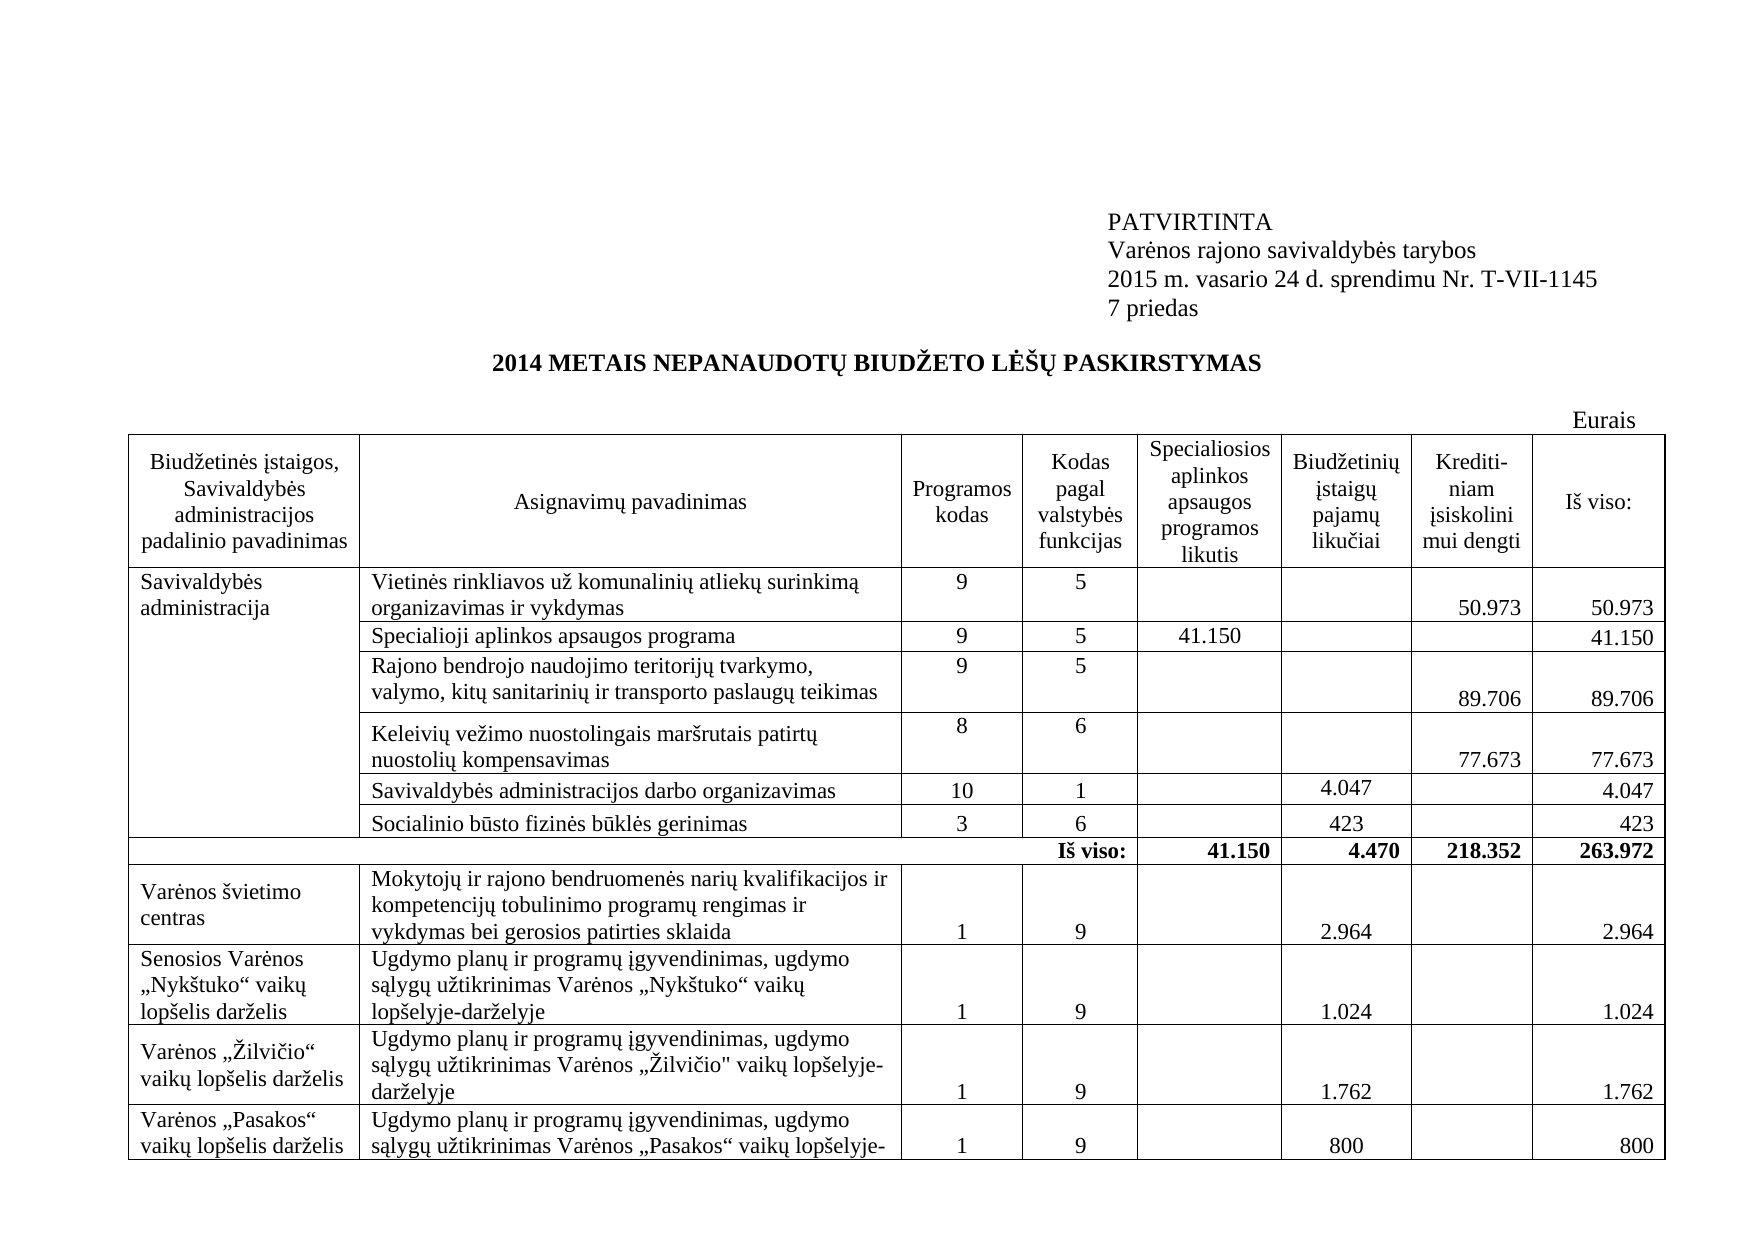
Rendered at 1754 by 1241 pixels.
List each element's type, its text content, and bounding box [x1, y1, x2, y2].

table_cell Rajono bendrojo naudojimo teritorijų tvarkymo, valymo, kitų sanitarinių ir transporto paslaugų teikimas [360, 652, 901, 712]
table_header Programos kodas [902, 435, 1022, 567]
table_cell [1282, 622, 1411, 651]
text 2015 m. vasario 24 d. sprendimu Nr. T-VII-1145 [118, 264, 1636, 293]
table_cell [1138, 713, 1281, 772]
table_cell 89.706 [1412, 652, 1532, 712]
table_cell [129, 804, 359, 837]
table_cell Socialinio būsto fizinės būklės gerinimas [360, 805, 901, 837]
table_cell 41.150 [1138, 622, 1281, 651]
table_header Krediti-niam įsiskolinimui dengti [1412, 435, 1532, 567]
table_cell 800 [1282, 1105, 1411, 1159]
table_cell Keleivių vežimo nuostolingais maršrutais patirtų nuostolių kompensavimas [360, 713, 901, 772]
table_cell 1 [902, 865, 1022, 944]
table_cell [1138, 945, 1281, 1024]
table_cell 4.047 [1282, 774, 1411, 804]
table_cell [129, 712, 359, 772]
table_cell 1.024 [1282, 945, 1411, 1024]
table_cell [1138, 865, 1281, 944]
table_cell [1138, 805, 1281, 837]
table_cell 3 [902, 805, 1022, 837]
table_cell 50.973 [1533, 568, 1664, 621]
table_cell 2.964 [1282, 865, 1411, 944]
table_cell [1412, 622, 1532, 651]
table_cell Senosios Varėnos „Nykštuko“ vaikų lopšelis darželis [129, 945, 359, 1024]
table_cell 423 [1533, 805, 1664, 837]
table_cell 77.673 [1412, 713, 1532, 772]
table_cell 89.706 [1533, 652, 1664, 712]
table_cell 1 [1023, 774, 1137, 804]
table_cell [129, 651, 359, 712]
table_cell Vietinės rinkliavos už komunalinių atliekų surinkimą organizavimas ir vykdymas [360, 568, 901, 621]
table_cell 9 [1023, 1105, 1137, 1159]
table_cell 77.673 [1533, 713, 1664, 772]
table_cell 10 [902, 774, 1022, 804]
text Eurais [118, 406, 1636, 434]
table_cell Savivaldybės administracijos darbo organizavimas [360, 774, 901, 804]
table_cell 1.762 [1282, 1025, 1411, 1104]
table_header Kodas pagal valstybės funkcijas [1023, 435, 1137, 567]
table_header Biudžetinių įstaigų pajamų likučiai [1282, 435, 1411, 567]
table_cell 263.972 [1533, 838, 1664, 864]
table_cell Varėnos „Žilvičio“ vaikų lopšelis darželis [129, 1025, 359, 1104]
table_cell 9 [902, 622, 1022, 651]
table_cell 41.150 [1533, 622, 1664, 651]
table_cell 1 [902, 945, 1022, 1024]
table_cell Specialioji aplinkos apsaugos programa [360, 622, 901, 651]
table_cell [129, 773, 359, 804]
table_cell [1282, 568, 1411, 621]
table_cell 6 [1023, 805, 1137, 837]
table_cell [1282, 652, 1411, 712]
table_cell 50.973 [1412, 568, 1532, 621]
table_cell Savivaldybės administracija [129, 568, 359, 621]
table_cell Mokytojų ir rajono bendruomenės narių kvalifikacijos ir kompetencijų tobulinimo programų rengimas ir vykdymas bei gerosios patirties sklaida [360, 865, 901, 944]
table_cell [1138, 568, 1281, 621]
table_cell [129, 621, 359, 651]
text Varėnos rajono savivaldybės tarybos [118, 235, 1636, 264]
table_cell [1412, 805, 1532, 837]
text 7 priedas [118, 293, 1636, 322]
table_cell Varėnos švietimo centras [129, 865, 359, 944]
table_cell 5 [1023, 568, 1137, 621]
table_cell 1 [902, 1025, 1022, 1104]
table_cell 1.024 [1533, 945, 1664, 1024]
table_cell 9 [902, 568, 1022, 621]
table_cell [1138, 652, 1281, 712]
table_cell 5 [1023, 652, 1137, 712]
table_cell 9 [1023, 1025, 1137, 1104]
table_cell 218.352 [1412, 838, 1532, 864]
table_cell Ugdymo planų ir programų įgyvendinimas, ugdymo sąlygų užtikrinimas Varėnos „Pasakos“ vaikų lopšelyje- [360, 1105, 901, 1159]
table_cell [1282, 713, 1411, 772]
table_cell [1138, 774, 1281, 804]
table_cell 41.150 [1138, 838, 1281, 864]
table_cell 4.047 [1533, 774, 1664, 804]
table_header Specialiosios aplinkos apsaugos programos likutis [1138, 435, 1281, 567]
table_header Iš viso: [1533, 435, 1664, 567]
table_cell [1412, 1025, 1532, 1104]
table_cell 423 [1282, 805, 1411, 837]
table_cell 9 [1023, 865, 1137, 944]
table_cell [1412, 1105, 1532, 1159]
text 2014 metais nepanaudotų biudžeto lėšų paskirstymas [118, 348, 1636, 377]
table_cell [1138, 1025, 1281, 1104]
text PATVIRTINTA [118, 207, 1636, 235]
table_cell Ugdymo planų ir programų įgyvendinimas, ugdymo sąlygų užtikrinimas Varėnos „Nykštuko“ vaikų lopšelyje-darželyje [360, 945, 901, 1024]
table_cell Ugdymo planų ir programų įgyvendinimas, ugdymo sąlygų užtikrinimas Varėnos „Žilvičio" vaikų lopšelyje-darželyje [360, 1025, 901, 1104]
table_cell 1.762 [1533, 1025, 1664, 1104]
table_cell Iš viso: [129, 838, 1137, 864]
table_cell 6 [1023, 713, 1137, 772]
table_cell 4.470 [1282, 838, 1411, 864]
table_cell 8 [902, 713, 1022, 772]
table_cell [1412, 774, 1532, 804]
table_header Asignavimų pavadinimas [360, 435, 901, 567]
table_cell 1 [902, 1105, 1022, 1159]
table_cell 9 [902, 652, 1022, 712]
table_cell 9 [1023, 945, 1137, 1024]
table_header Biudžetinės įstaigos, Savivaldybės administracijos padalinio pavadinimas [129, 435, 359, 567]
table_cell Varėnos „Pasakos“ vaikų lopšelis darželis [129, 1105, 359, 1159]
table_cell 2.964 [1533, 865, 1664, 944]
table_cell 5 [1023, 622, 1137, 651]
table_cell [1412, 945, 1532, 1024]
table_cell [1138, 1105, 1281, 1159]
table_cell 800 [1533, 1105, 1664, 1159]
table_cell [1412, 865, 1532, 944]
